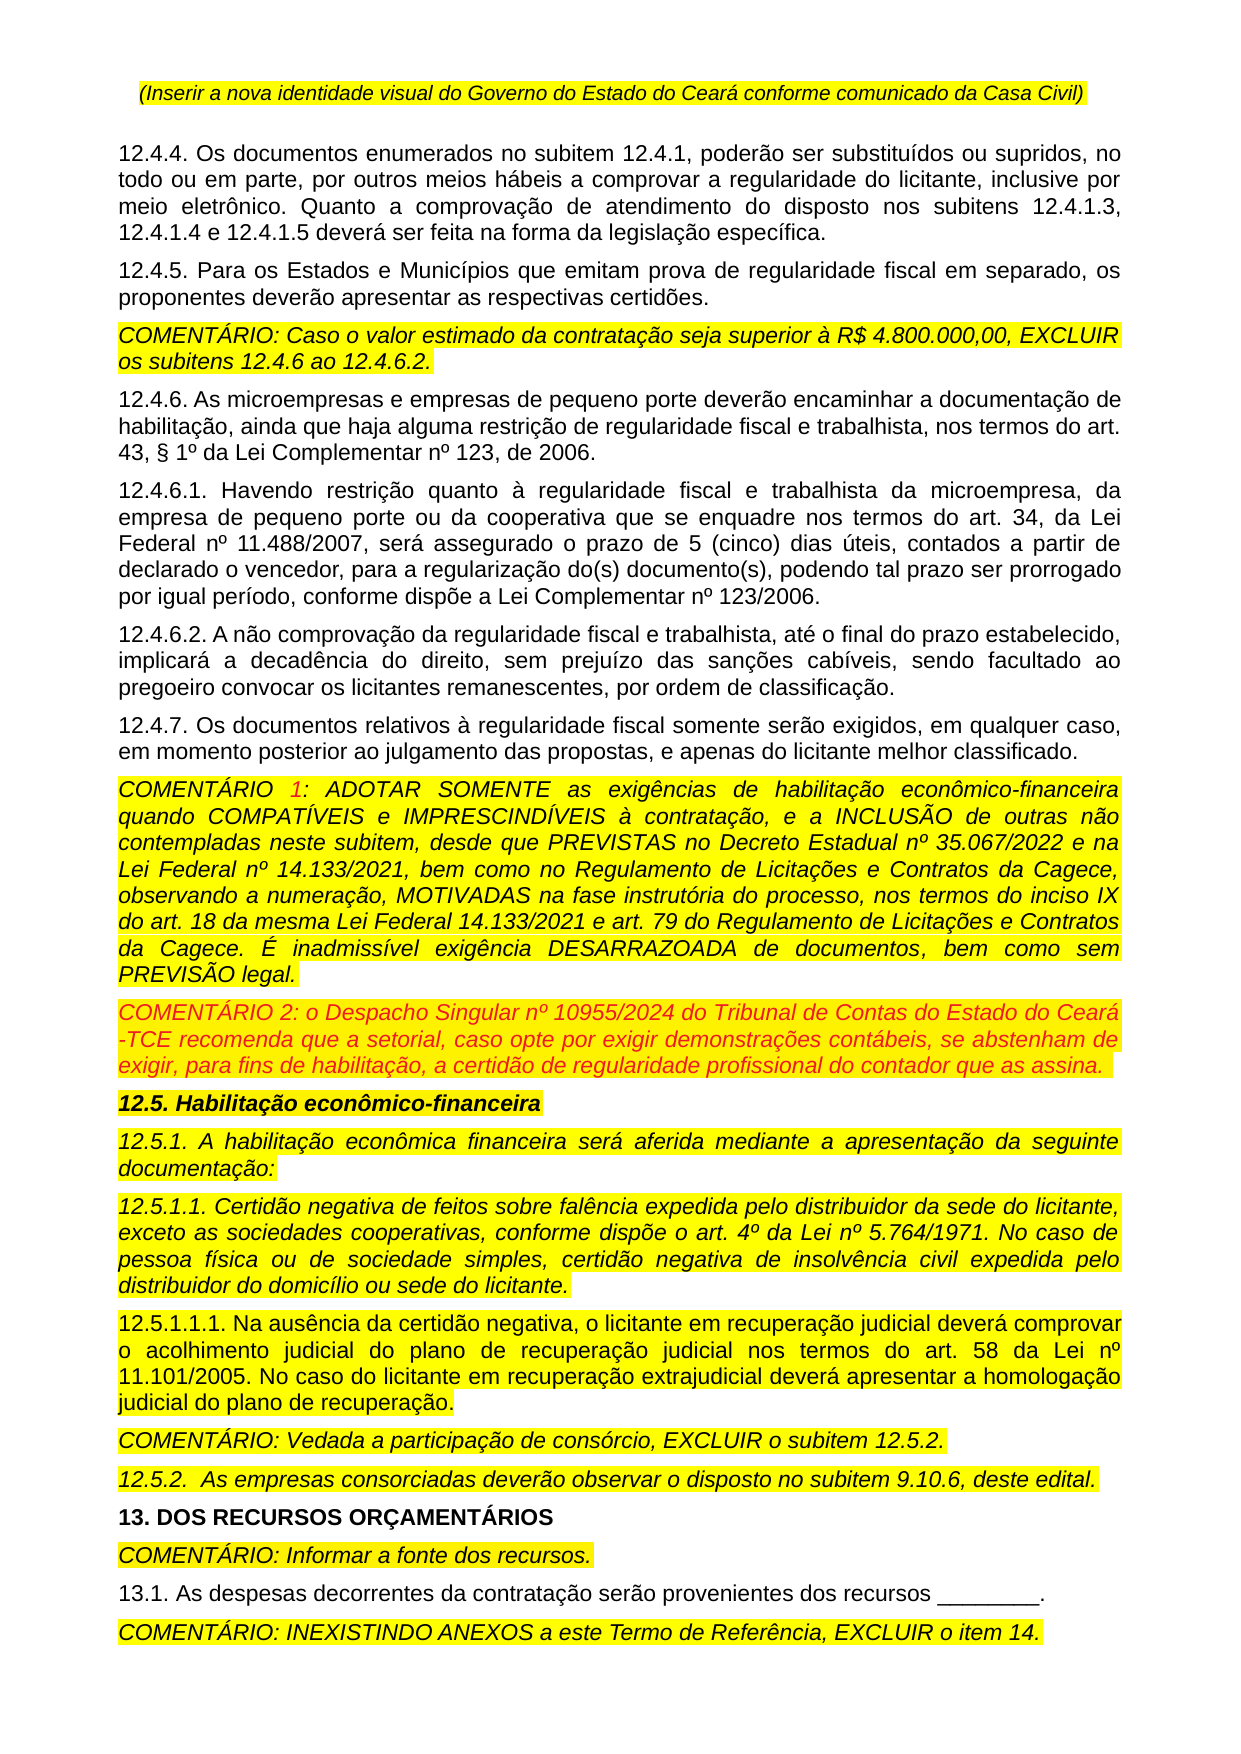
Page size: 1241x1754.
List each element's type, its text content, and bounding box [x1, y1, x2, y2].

text 13.1. As despesas decorrentes da contratação serão provenientes dos recursos ________. [118, 1580, 1122, 1607]
text COMENTÁRIO: INEXISTINDO ANEXOS a este Termo de Referência, EXCLUIR o item 14. [118, 1619, 1122, 1645]
text 12.5.1. A habilitação econômica financeira será aferida mediante a apresentação da seguinte documentação: [118, 1128, 1122, 1181]
text 12.5.2. As empresas consorciadas deverão observar o disposto no subitem 9.10.6, deste edital. [118, 1466, 1122, 1492]
text 12.4.6. As microempresas e empresas de pequeno porte deverão encaminhar a documentação de habilitação, ainda que haja alguma restrição de regularidade fiscal e trabalhista, nos termos do art. 43, § 1º da Lei Complementar nº 123, de 2006. [118, 386, 1122, 465]
text 13. DOS RECURSOS ORÇAMENTÁRIOS [118, 1504, 1122, 1530]
text 12.5.1.1. Certidão negativa de feitos sobre falência expedida pelo distribuidor da sede do licitante, exceto as sociedades cooperativas, conforme dispõe o art. 4º da Lei nº 5.764/1971. No caso de pessoa física ou de sociedade simples, certidão negativa de insolvência civil expedida pelo distribuidor do domicílio ou sede do licitante. [118, 1193, 1122, 1298]
text 12.4.6.2. A não comprovação da regularidade fiscal e trabalhista, até o final do prazo estabelecido, implicará a decadência do direito, sem prejuízo das sanções cabíveis, sendo facultado ao pregoeiro convocar os licitantes remanescentes, por ordem de classificação. [118, 621, 1122, 700]
text COMENTÁRIO: Caso o valor estimado da contratação seja superior à R$ 4.800.000,00, EXCLUIR os subitens 12.4.6 ao 12.4.6.2. [118, 322, 1122, 374]
text COMENTÁRIO: Informar a fonte dos recursos. [118, 1542, 1122, 1568]
text 12.4.7. Os documentos relativos à regularidade fiscal somente serão exigidos, em qualquer caso, em momento posterior ao julgamento das propostas, e apenas do licitante melhor classificado. [118, 712, 1122, 764]
subtitle 12.5. Habilitação econômico-financeira [118, 1090, 1122, 1116]
text COMENTÁRIO 1: ADOTAR SOMENTE as exigências de habilitação econômico-financeira quando COMPATÍVEIS e IMPRESCINDÍVEIS à contratação, e a INCLUSÃO de outras não contempladas neste subitem, desde que PREVISTAS no Decreto Estadual nº 35.067/2022 e na Lei Federal nº 14.133/2021, bem como no Regulamento de Licitações e Contratos da Cagece, observando a numeração, MOTIVADAS na fase instrutória do processo, nos termos do inciso IX do art. 18 da mesma Lei Federal 14.133/2021 e art. 79 do Regulamento de Licitações e Contratos da Cagece. É inadmissível exigência DESARRAZOADA de documentos, bem como sem PREVISÃO legal. [118, 776, 1122, 987]
text COMENTÁRIO 2: o Despacho Singular nº 10955/2024 do Tribunal de Contas do Estado do Ceará -TCE recomenda que a setorial, caso opte por exigir demonstrações contábeis, se abstenham de exigir, para fins de habilitação, a certidão de regularidade profissional do contador que as assina. [118, 999, 1122, 1078]
text COMENTÁRIO: Vedada a participação de consórcio, EXCLUIR o subitem 12.5.2. [118, 1427, 1122, 1454]
text 12.4.4. Os documentos enumerados no subitem 12.4.1, poderão ser substituídos ou supridos, no todo ou em parte, por outros meios hábeis a comprovar a regularidade do licitante, inclusive por meio eletrônico. Quanto a comprovação de atendimento do disposto nos subitens 12.4.1.3, 12.4.1.4 e 12.4.1.5 deverá ser feita na forma da legislação específica. [118, 140, 1122, 245]
text 12.4.6.1. Havendo restrição quanto à regularidade fiscal e trabalhista da microempresa, da empresa de pequeno porte ou da cooperativa que se enquadre nos termos do art. 34, da Lei Federal nº 11.488/2007, será assegurado o prazo de 5 (cinco) dias úteis, contados a partir de declarado o vencedor, para a regularização do(s) documento(s), podendo tal prazo ser prorrogado por igual período, conforme dispõe a Lei Complementar nº 123/2006. [118, 477, 1122, 609]
text 12.5.1.1.1. Na ausência da certidão negativa, o licitante em recuperação judicial deverá comprovar o acolhimento judicial do plano de recuperação judicial nos termos do art. 58 da Lei nº 11.101/2005. No caso do licitante em recuperação extrajudicial deverá apresentar a homologação judicial do plano de recuperação. [118, 1310, 1122, 1416]
text 12.4.5. Para os Estados e Municípios que emitam prova de regularidade fiscal em separado, os proponentes deverão apresentar as respectivas certidões. [118, 257, 1122, 310]
